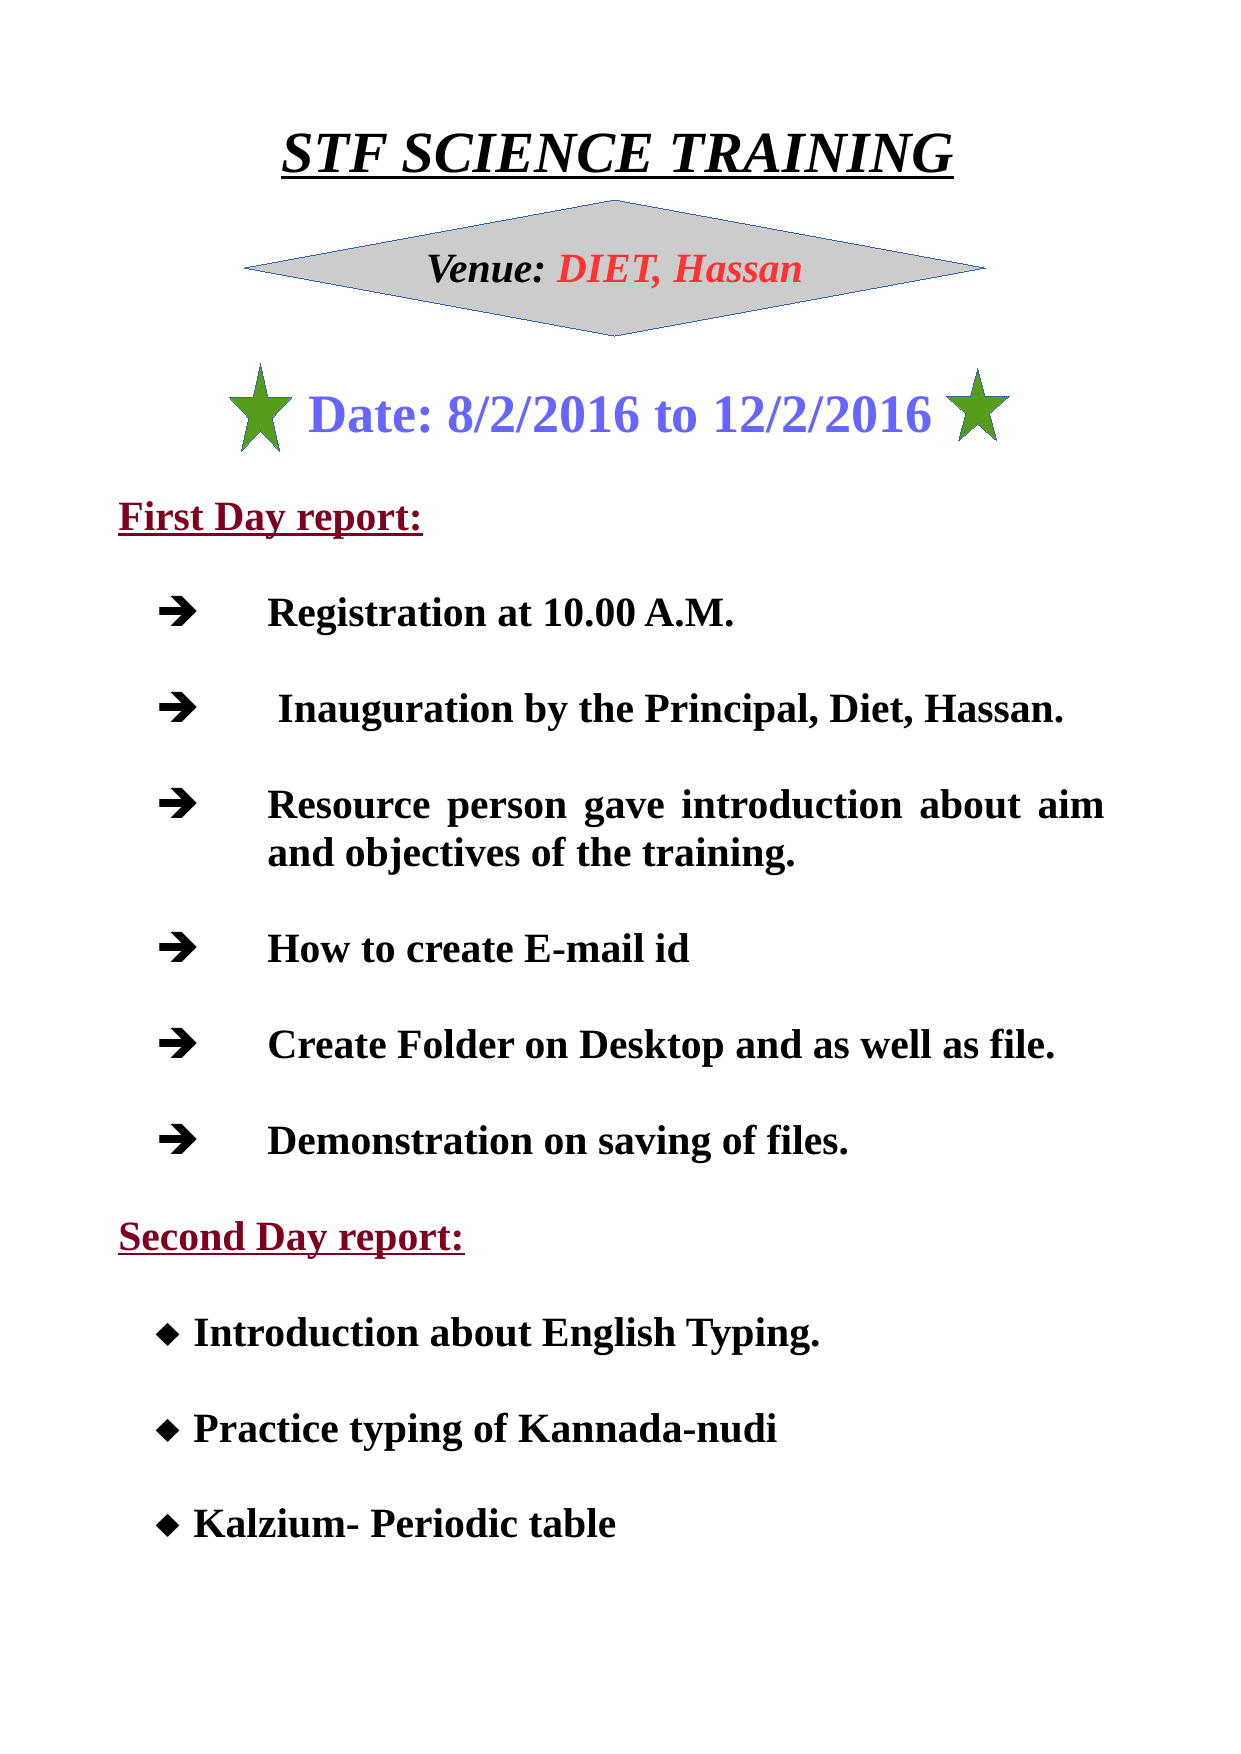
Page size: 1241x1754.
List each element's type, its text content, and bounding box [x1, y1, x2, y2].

text Date: 8/2/2016 to 12/2/2016 [265, 382, 1122, 444]
list Kalzium- Periodic table [156, 1499, 1122, 1547]
list Create Folder on Desktop and as well as file. [156, 1019, 1122, 1067]
list Demonstration on saving of files. [156, 1115, 1122, 1163]
text STF SCIENCE TRAINING [118, 118, 1122, 185]
list Inauguration by the Principal, Diet, Hassan. [156, 684, 1122, 732]
list Resource person gave introduction about aim and objectives of the training. [156, 779, 1122, 876]
text Second Day report: [118, 1211, 1122, 1259]
list Practice typing of Kannada-nudi [156, 1403, 1122, 1451]
text [118, 382, 256, 444]
list Registration at 10.00 A.M. [156, 588, 1122, 636]
list Introduction about English Typing. [156, 1307, 1122, 1355]
list How to create E-mail id [156, 923, 1122, 971]
text First Day report: [118, 492, 1122, 540]
